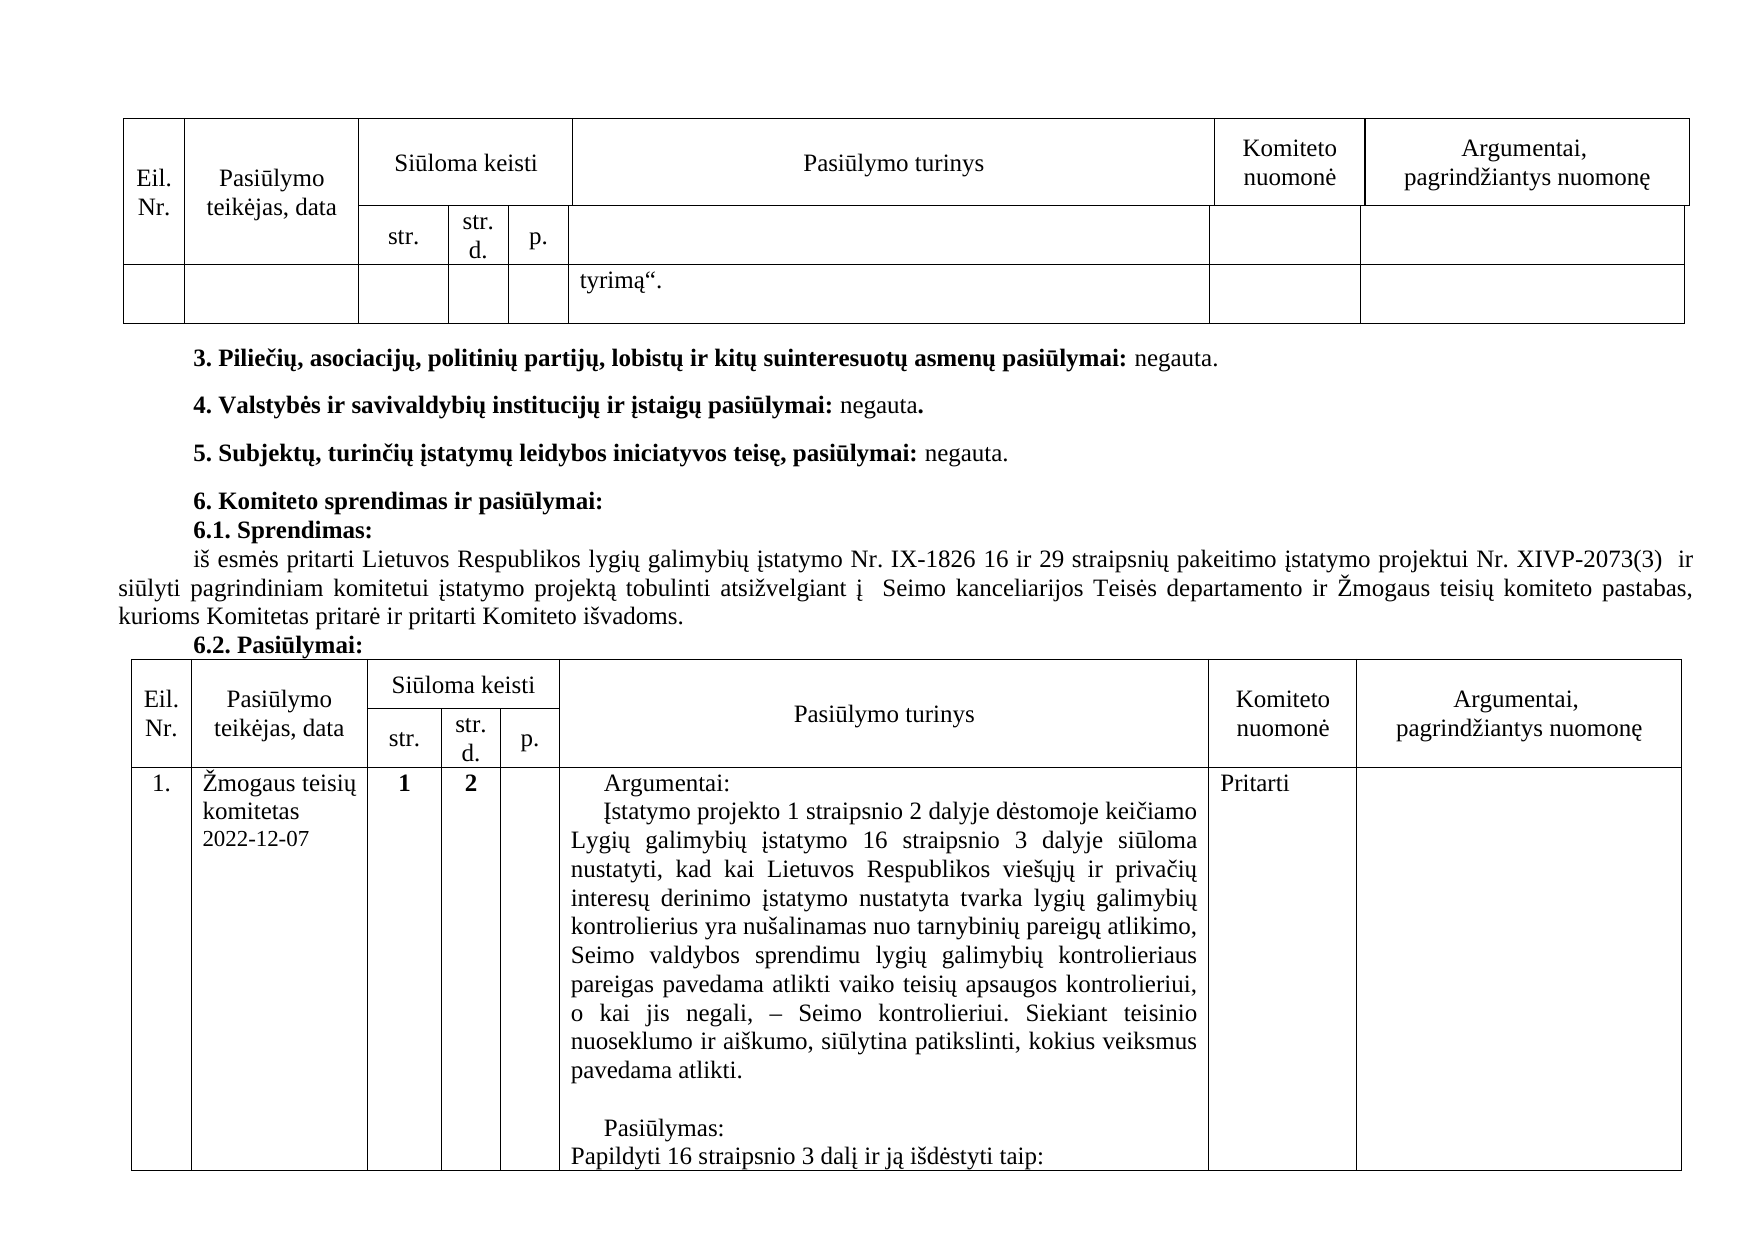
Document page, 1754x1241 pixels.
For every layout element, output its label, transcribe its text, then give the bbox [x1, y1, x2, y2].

table_cell [1357, 768, 1681, 1170]
table_cell str. d. [449, 206, 508, 264]
subtitle 5. Subjektų, turinčių įstatymų leidybos iniciatyvos teisę, pasiūlymai: negauta. [118, 438, 1695, 467]
table_cell p. [501, 709, 559, 767]
text 6.1. Sprendimas: [118, 515, 1695, 544]
table_header Eil. Nr. [132, 660, 191, 767]
table_cell [509, 265, 568, 322]
table_cell [569, 206, 1209, 264]
table_cell Žmogaus teisių komitetas 2022-12-07 [192, 768, 367, 1170]
text 6.2. Pasiūlymai: [118, 630, 1695, 659]
text iš esmės pritarti Lietuvos Respublikos lygių galimybių įstatymo Nr. IX-1826 16 ir 29 straipsnių pakeitimo įstatymo projektui Nr. XIVP-2073(3) ir siūlyti pagrindiniam komitetui įstatymo projektą tobulinti atsižvelgiant į Seimo kanceliarijos Teisės departamento ir Žmogaus teisių komiteto pastabas, kurioms Komitetas pritarė ir pritarti Komiteto išvadoms. [118, 544, 1695, 630]
table_cell [359, 265, 448, 322]
table_cell Argumentai: Įstatymo projekto 1 straipsnio 2 dalyje dėstomoje keičiamo Lygių galimybių įstatymo 16 straipsnio 3 dalyje siūloma nustatyti, kad kai Lietuvos Respublikos viešųjų ir privačių interesų derinimo įstatymo nustatyta tvarka lygių galimybių kontrolierius yra nušalinamas nuo tarnybinių pareigų atlikimo, Seimo valdybos sprendimu lygių galimybių kontrolieriaus pareigas pavedama atlikti vaiko teisių apsaugos kontrolieriui, o kai jis negali, – Seimo kontrolieriui. Siekiant teisinio nuoseklumo ir aiškumo, siūlytina patikslinti, kokius veiksmus pavedama atlikti. Pasiūlymas: Papildyti 16 straipsnio 3 dalį ir ją išdėstyti taip: [560, 768, 1208, 1170]
text 6. Komiteto sprendimas ir pasiūlymai: [118, 486, 1695, 515]
table_cell [501, 768, 559, 1170]
table_cell Pritarti [1209, 768, 1356, 1170]
table_cell [185, 265, 358, 322]
table_header Argumentai, pagrindžiantys nuomonę [1357, 660, 1681, 767]
table_header Pasiūlymo turinys [560, 660, 1208, 767]
table_header Eil. Nr. [124, 119, 184, 264]
table_header Komiteto nuomonė [1215, 119, 1364, 205]
table_cell [1361, 265, 1684, 322]
table_header Argumentai, pagrindžiantys nuomonę [1366, 119, 1689, 205]
table_cell str. [359, 206, 448, 264]
table_cell [1685, 206, 1689, 264]
table_cell [1361, 206, 1684, 264]
table_cell str. [368, 709, 441, 767]
table_cell 1. [132, 768, 191, 1170]
table_header Pasiūlymo teikėjas, data [192, 660, 367, 767]
table_cell tyrimą“. [569, 265, 1209, 322]
table_header Siūloma keisti [359, 119, 572, 205]
table_cell 2 [442, 768, 500, 1170]
table_header Pasiūlymo turinys [573, 119, 1214, 205]
table_cell str. d. [442, 709, 500, 767]
table_cell 1 [368, 768, 441, 1170]
table_cell p. [509, 206, 568, 264]
subtitle 4. Valstybės ir savivaldybių institucijų ir įstaigų pasiūlymai: negauta. [118, 391, 1695, 419]
table_cell [449, 265, 508, 322]
subtitle 3. Piliečių, asociacijų, politinių partijų, lobistų ir kitų suinteresuotų asmenų pasiūlymai: negauta. [118, 343, 1695, 371]
table_header Siūloma keisti [368, 660, 559, 708]
table_cell [124, 265, 184, 322]
table_cell [1210, 206, 1360, 264]
table_header Komiteto nuomonė [1209, 660, 1356, 767]
table_header Pasiūlymo teikėjas, data [185, 119, 358, 264]
table_cell [1685, 264, 1689, 322]
table_cell [1210, 265, 1360, 322]
